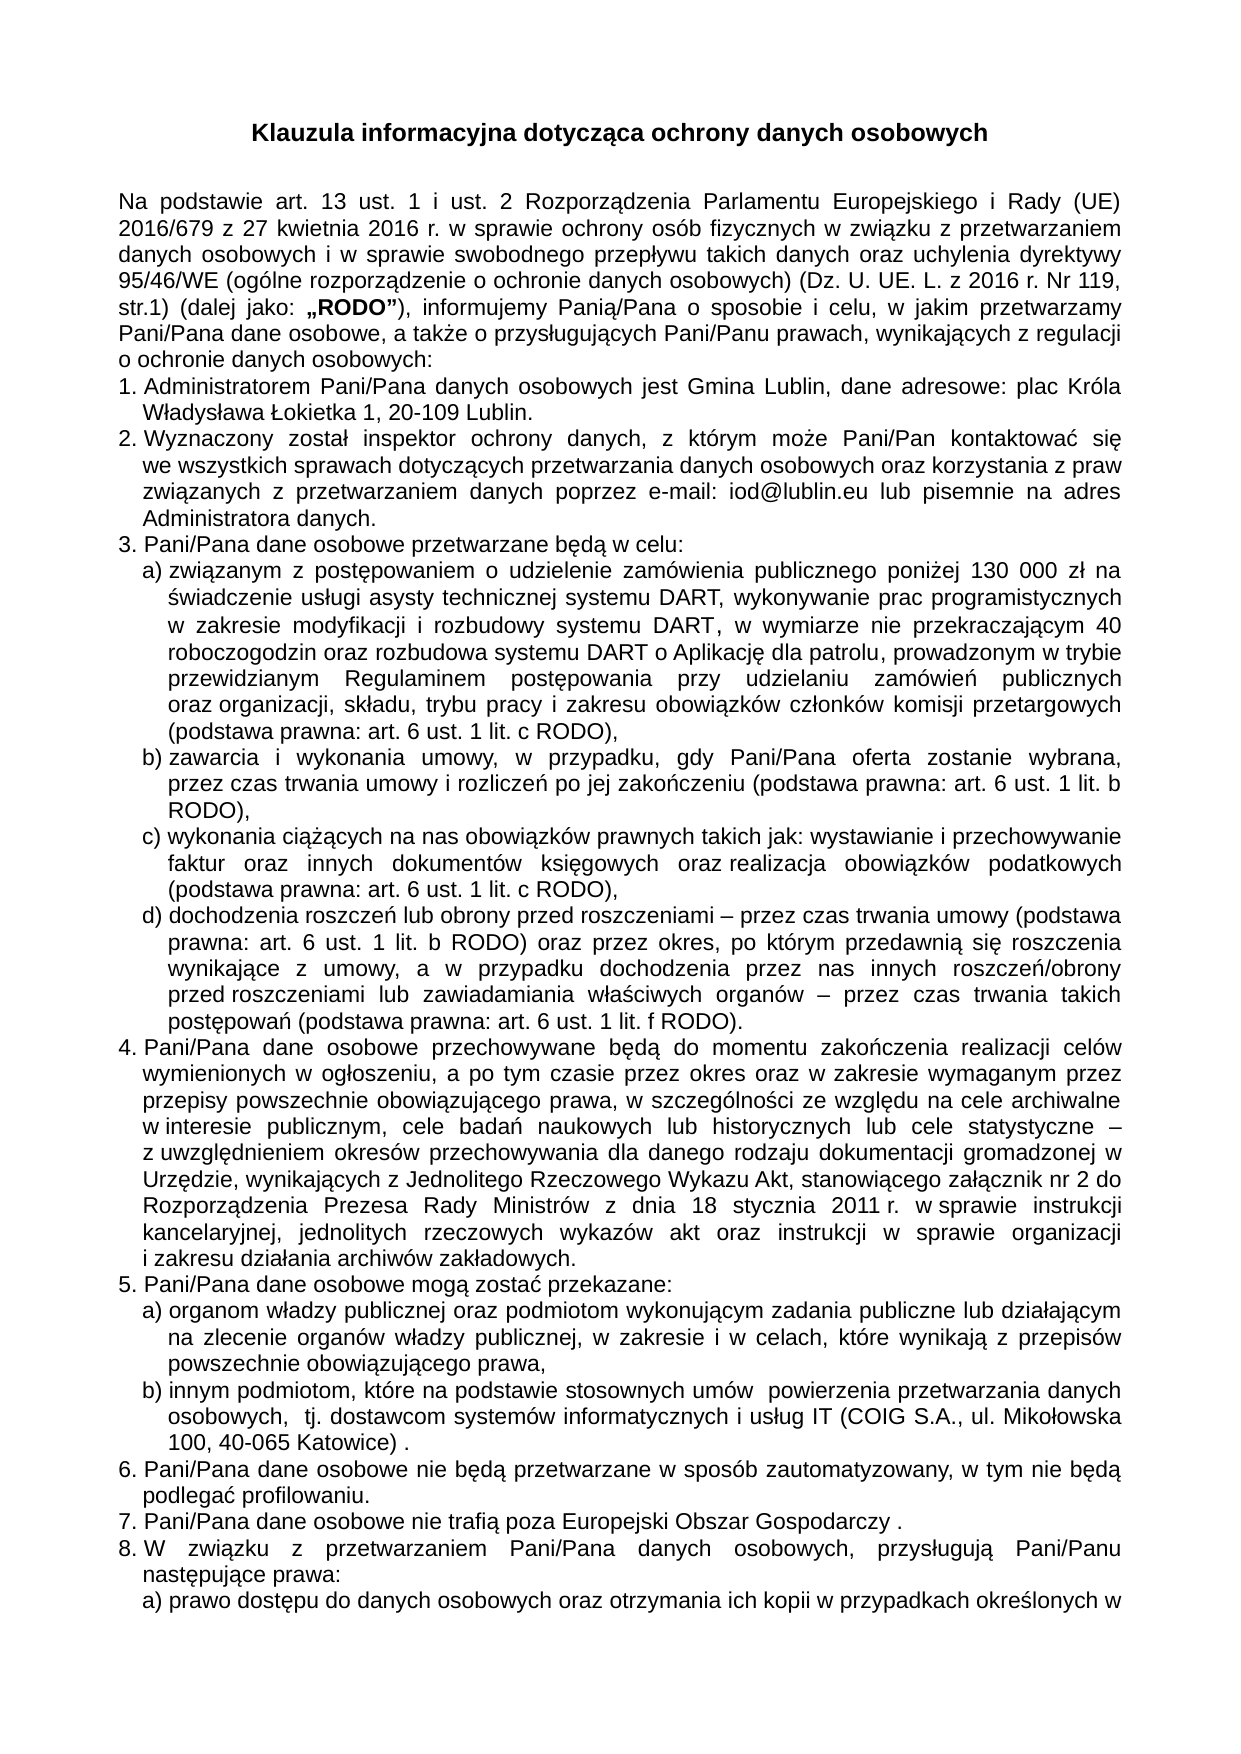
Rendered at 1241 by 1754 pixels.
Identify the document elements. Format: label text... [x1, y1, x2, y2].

text Klauzula informacyjna dotycząca ochrony danych osobowych [118, 118, 1122, 147]
list W związku z przetwarzaniem Pani/Pana danych osobowych, przysługują Pani/Panu następujące prawa: [118, 1535, 1122, 1587]
list innym podmiotom, które na podstawie stosownych umów powierzenia przetwarzania danych osobowych, tj. dostawcom systemów informatycznych i usług IT (COIG S.A., ul. Mikołowska 100, 40-065 Katowice) . [142, 1377, 1122, 1456]
list Pani/Pana dane osobowe nie trafią poza Europejski Obszar Gospodarczy . [118, 1508, 1122, 1535]
list związanym z postępowaniem o udzielenie zamówienia publicznego poniżej 130 000 zł na świadczenie usługi asysty technicznej systemu DART, wykonywanie prac programistycznych w zakresie modyfikacji i rozbudowy systemu DART, w wymiarze nie przekraczającym 40 roboczogodzin oraz rozbudowa systemu DART o Aplikację dla patrolu, prowadzonym w trybie przewidzianym Regulaminem postępowania przy udzielaniu zamówień publicznych oraz organizacji, składu, trybu pracy i zakresu obowiązków członków komisji przetargowych (podstawa prawna: art. 6 ust. 1 lit. c RODO), [142, 557, 1122, 744]
list Pani/Pana dane osobowe przechowywane będą do momentu zakończenia realizacji celów wymienionych w ogłoszeniu, a po tym czasie przez okres oraz w zakresie wymaganym przez przepisy powszechnie obowiązującego prawa, w szczególności ze względu na cele archiwalne w interesie publicznym, cele badań naukowych lub historycznych lub cele statystyczne – z uwzględnieniem okresów przechowywania dla danego rodzaju dokumentacji gromadzonej w Urzędzie, wynikających z Jednolitego Rzeczowego Wykazu Akt, stanowiącego załącznik nr 2 do Rozporządzenia Prezesa Rady Ministrów z dnia 18 stycznia 2011 r. w sprawie instrukcji kancelaryjnej, jednolitych rzeczowych wykazów akt oraz instrukcji w sprawie organizacji i zakresu działania archiwów zakładowych. [118, 1034, 1122, 1271]
list Administratorem Pani/Pana danych osobowych jest Gmina Lublin, dane adresowe: plac Króla Władysława Łokietka 1, 20-109 Lublin. [118, 373, 1122, 425]
list Wyznaczony został inspektor ochrony danych, z którym może Pani/Pan kontaktować się we wszystkich sprawach dotyczących przetwarzania danych osobowych oraz korzystania z praw związanych z przetwarzaniem danych poprzez e-mail: iod@lublin.eu lub pisemnie na adres Administratora danych. [118, 425, 1122, 531]
list Pani/Pana dane osobowe nie będą przetwarzane w sposób zautomatyzowany, w tym nie będą podlegać profilowaniu. [118, 1456, 1122, 1508]
list dochodzenia roszczeń lub obrony przed roszczeniami – przez czas trwania umowy (podstawa prawna: art. 6 ust. 1 lit. b RODO) oraz przez okres, po którym przedawnią się roszczenia wynikające z umowy, a w przypadku dochodzenia przez nas innych roszczeń/obrony przed roszczeniami lub zawiadamiania właściwych organów – przez czas trwania takich postępowań (podstawa prawna: art. 6 ust. 1 lit. f RODO). [142, 902, 1122, 1034]
list organom władzy publicznej oraz podmiotom wykonującym zadania publiczne lub działającym na zlecenie organów władzy publicznej, w zakresie i w celach, które wynikają z przepisów powszechnie obowiązującego prawa, [142, 1297, 1122, 1377]
list prawo dostępu do danych osobowych oraz otrzymania ich kopii w przypadkach określonych w [142, 1587, 1122, 1614]
text Na podstawie art. 13 ust. 1 i ust. 2 Rozporządzenia Parlamentu Europejskiego i Rady (UE) 2016/679 z 27 kwietnia 2016 r. w sprawie ochrony osób fizycznych w związku z przetwarzaniem danych osobowych i w sprawie swobodnego przepływu takich danych oraz uchylenia dyrektywy 95/46/WE (ogólne rozporządzenie o ochronie danych osobowych) (Dz. U. UE. L. z 2016 r. Nr 119, str.1) (dalej jako: „RODO”), informujemy Panią/Pana o sposobie i celu, w jakim przetwarzamy Pani/Pana dane osobowe, a także o przysługujących Pani/Panu prawach, wynikających z regulacji o ochronie danych osobowych: [118, 188, 1122, 373]
list Pani/Pana dane osobowe przetwarzane będą w celu: [118, 531, 1122, 557]
list wykonania ciążących na nas obowiązków prawnych takich jak: wystawianie i przechowywanie faktur oraz innych dokumentów księgowych oraz realizacja obowiązków podatkowych (podstawa prawna: art. 6 ust. 1 lit. c RODO), [142, 823, 1122, 902]
list Pani/Pana dane osobowe mogą zostać przekazane: [118, 1271, 1122, 1297]
list zawarcia i wykonania umowy, w przypadku, gdy Pani/Pana oferta zostanie wybrana, przez czas trwania umowy i rozliczeń po jej zakończeniu (podstawa prawna: art. 6 ust. 1 lit. b RODO), [142, 744, 1122, 823]
